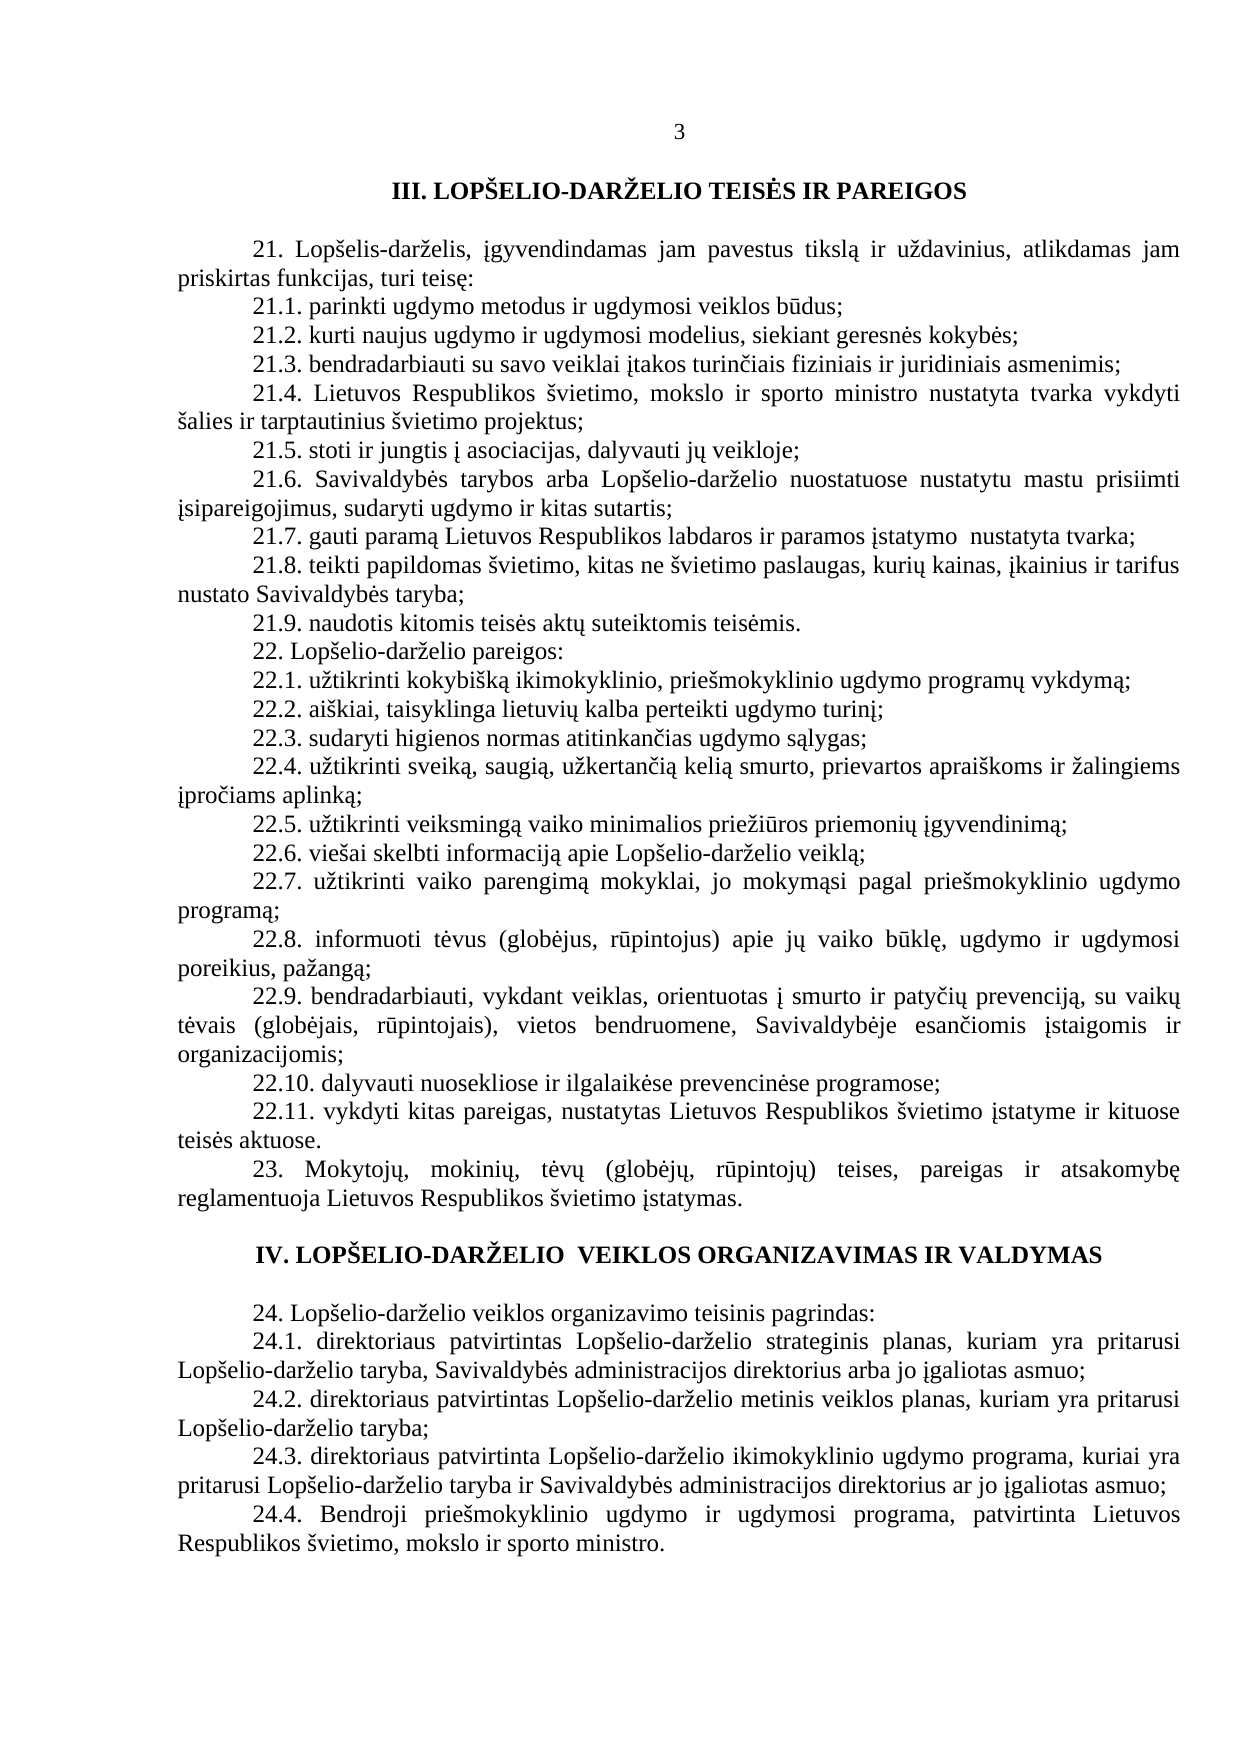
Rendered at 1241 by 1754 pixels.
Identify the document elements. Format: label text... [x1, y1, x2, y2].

text 22.6. viešai skelbti informaciją apie Lopšelio-darželio veiklą; [177, 838, 1181, 866]
text 22.3. sudaryti higienos normas atitinkančias ugdymo sąlygas; [177, 723, 1181, 751]
text 21.1. parinkti ugdymo metodus ir ugdymosi veiklos būdus; [177, 291, 1181, 320]
text 24.1. direktoriaus patvirtintas Lopšelio-darželio strateginis planas, kuriam yra pritarusi Lopšelio-darželio taryba, Savivaldybės administracijos direktorius arba jo įgaliotas asmuo; [177, 1326, 1181, 1384]
text 21.7. gauti paramą Lietuvos Respublikos labdaros ir paramos įstatymo nustatyta tvarka; [177, 521, 1181, 550]
text IV. LOPŠELIO-DARŽELIO VEIKLOS ORGANIZAVIMAS IR VALDYMAS [177, 1240, 1181, 1269]
text 24. Lopšelio-darželio veiklos organizavimo teisinis pagrindas: [177, 1298, 1181, 1326]
text 24.3. direktoriaus patvirtinta Lopšelio-darželio ikimokyklinio ugdymo programa, kuriai yra pritarusi Lopšelio-darželio taryba ir Savivaldybės administracijos direktorius ar jo įgaliotas asmuo; [177, 1441, 1181, 1499]
text 22.1. užtikrinti kokybišką ikimokyklinio, priešmokyklinio ugdymo programų vykdymą; [177, 665, 1181, 694]
text 22.7. užtikrinti vaiko parengimą mokyklai, jo mokymąsi pagal priešmokyklinio ugdymo programą; [177, 866, 1181, 924]
text 22.11. vykdyti kitas pareigas, nustatytas Lietuvos Respublikos švietimo įstatyme ir kituose teisės aktuose. [177, 1096, 1181, 1154]
text 22.8. informuoti tėvus (globėjus, rūpintojus) apie jų vaiko būklę, ugdymo ir ugdymosi poreikius, pažangą; [177, 924, 1181, 981]
text 21.6. Savivaldybės tarybos arba Lopšelio-darželio nuostatuose nustatytu mastu prisiimti įsipareigojimus, sudaryti ugdymo ir kitas sutartis; [177, 464, 1181, 521]
text 21.4. Lietuvos Respublikos švietimo, mokslo ir sporto ministro nustatyta tvarka vykdyti šalies ir tarptautinius švietimo projektus; [177, 378, 1181, 435]
text 22.5. užtikrinti veiksmingą vaiko minimalios priežiūros priemonių įgyvendinimą; [177, 809, 1181, 838]
text 23. Mokytojų, mokinių, tėvų (globėjų, rūpintojų) teises, pareigas ir atsakomybę reglamentuoja Lietuvos Respublikos švietimo įstatymas. [177, 1154, 1181, 1211]
text 22.9. bendradarbiauti, vykdant veiklas, orientuotas į smurto ir patyčių prevenciją, su vaikų tėvais (globėjais, rūpintojais), vietos bendruomene, Savivaldybėje esančiomis įstaigomis ir organizacijomis; [177, 981, 1181, 1068]
text 21.5. stoti ir jungtis į asociacijas, dalyvauti jų veikloje; [177, 435, 1181, 464]
text III. LOPŠELIO-DARŽELIO TEISĖS IR PAREIGOS [177, 176, 1181, 205]
text 22.4. užtikrinti sveiką, saugią, užkertančią kelią smurto, prievartos apraiškoms ir žalingiems įpročiams aplinką; [177, 751, 1181, 809]
text 21.8. teikti papildomas švietimo, kitas ne švietimo paslaugas, kurių kainas, įkainius ir tarifus nustato Savivaldybės taryba; [177, 550, 1181, 608]
text 24.2. direktoriaus patvirtintas Lopšelio-darželio metinis veiklos planas, kuriam yra pritarusi Lopšelio-darželio taryba; [177, 1384, 1181, 1441]
text 22.2. aiškiai, taisyklinga lietuvių kalba perteikti ugdymo turinį; [177, 694, 1181, 723]
text 22.10. dalyvauti nuosekliose ir ilgalaikėse prevencinėse programose; [177, 1068, 1181, 1096]
text 21.3. bendradarbiauti su savo veiklai įtakos turinčiais fiziniais ir juridiniais asmenimis; [177, 349, 1181, 378]
text 21.9. naudotis kitomis teisės aktų suteiktomis teisėmis. [177, 608, 1181, 636]
text 24.4. Bendroji priešmokyklinio ugdymo ir ugdymosi programa, patvirtinta Lietuvos Respublikos švietimo, mokslo ir sporto ministro. [177, 1499, 1181, 1556]
text 22. Lopšelio-darželio pareigos: [177, 636, 1181, 665]
text 21.2. kurti naujus ugdymo ir ugdymosi modelius, siekiant geresnės kokybės; [177, 320, 1181, 349]
text 21. Lopšelis-darželis, įgyvendindamas jam pavestus tikslą ir uždavinius, atlikdamas jam priskirtas funkcijas, turi teisę: [177, 234, 1181, 291]
